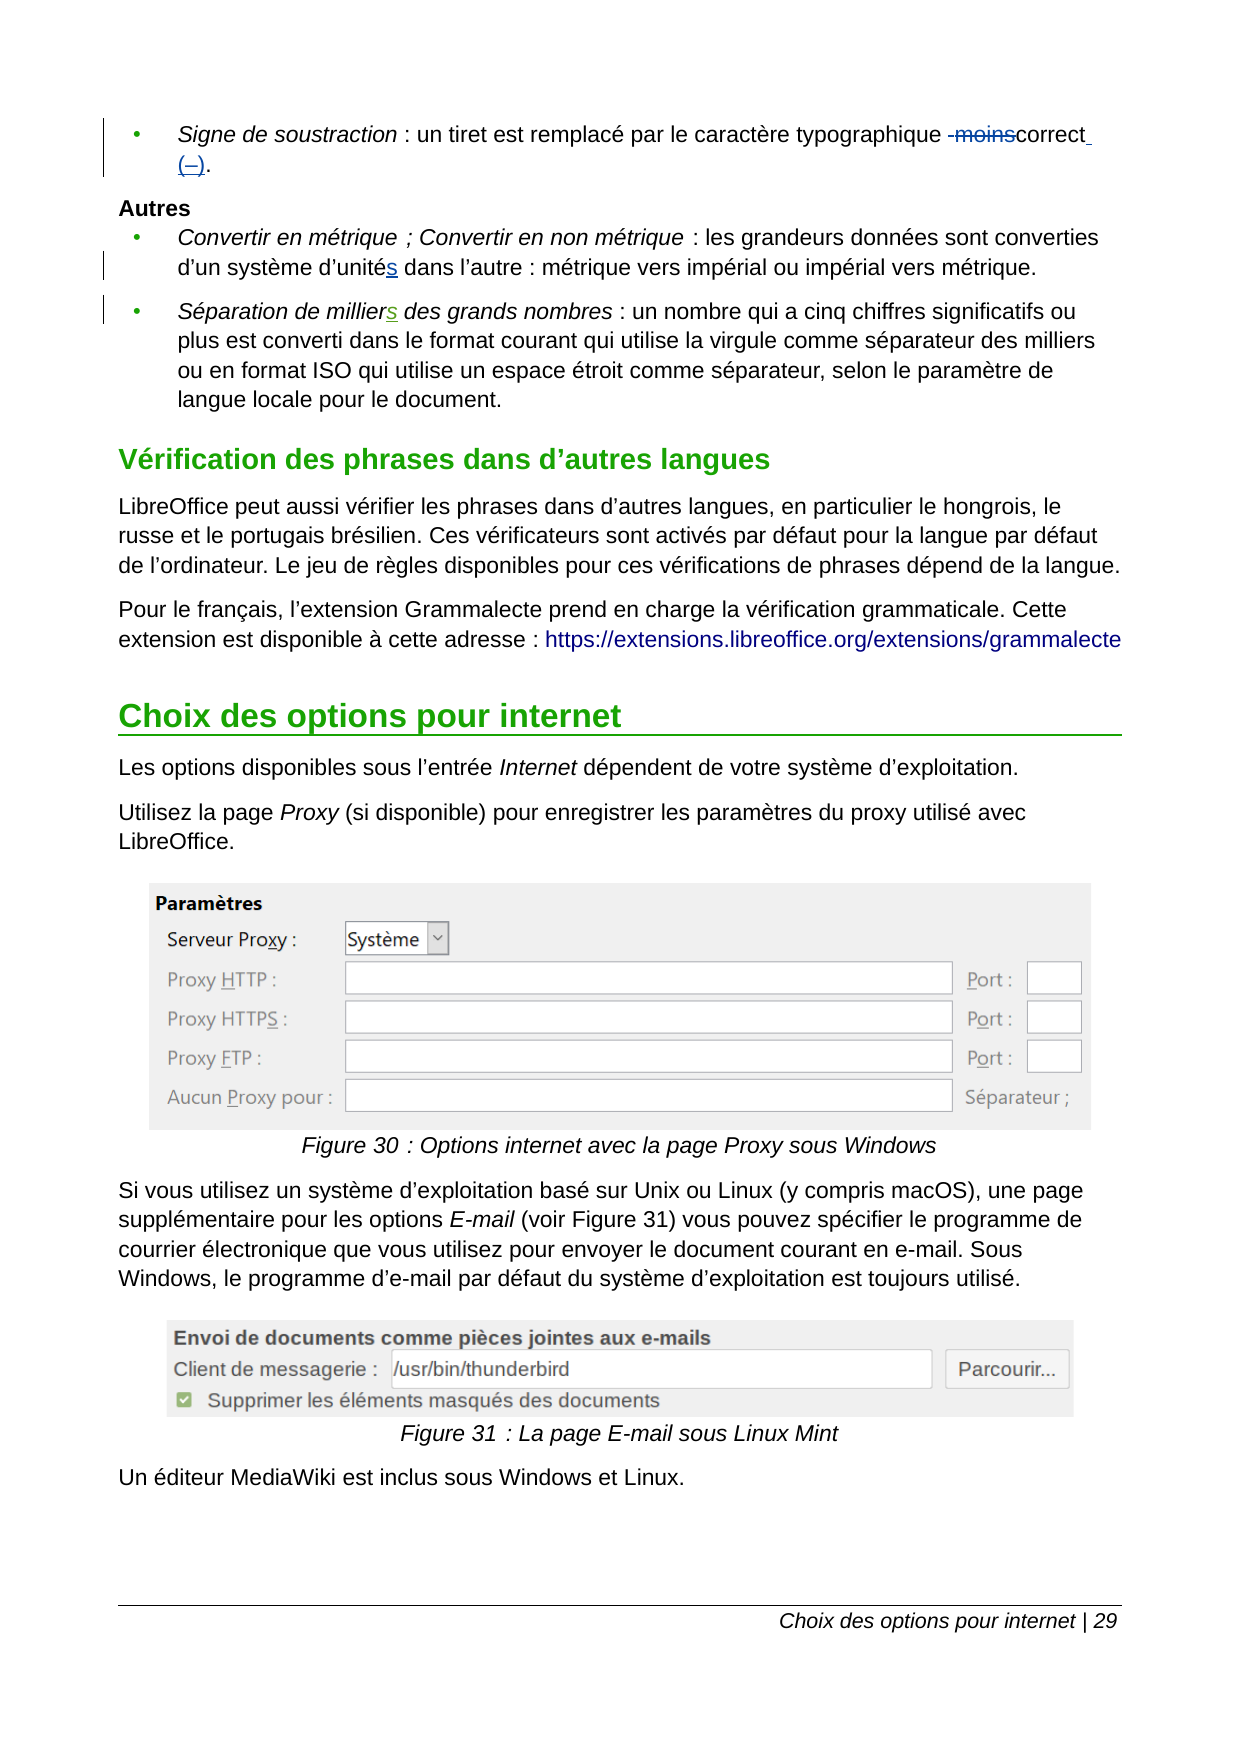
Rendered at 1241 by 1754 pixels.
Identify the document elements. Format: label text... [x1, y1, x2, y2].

text Figure 30 : Options internet avec la page Proxy sous Windows [118, 1129, 1122, 1159]
text Un éditeur MediaWiki est inclus sous Windows et Linux. [118, 1461, 1122, 1490]
subtitle Choix des options pour internet [118, 696, 1122, 734]
text Utilisez la page Proxy (si disponible) pour enregistrer les paramètres du proxy utilisé avec LibreOffice. [118, 795, 1122, 854]
picture [166, 1320, 1074, 1417]
subtitle Vérification des phrases dans d’autres langues [118, 442, 1122, 475]
picture [149, 883, 1092, 1130]
list Signe de soustraction : un tiret est remplacé par le caractère typographique correct (‒). [133, 118, 1122, 177]
text Pour le français, l’extension Grammalecte prend en charge la vérification grammaticale. Cette extension est disponible à cette adresse : https://extensions.libreoffice.org/extensions/grammalecte [118, 593, 1122, 652]
list Séparation de milliers des grands nombres : un nombre qui a cinq chiffres significatifs ou plus est converti dans le format courant qui utilise la virgule comme séparateur des milliers ou en format ISO qui utilise un espace étroit comme séparateur, selon le paramètre de langue locale pour le document. [133, 295, 1122, 413]
text Si vous utilisez un système d’exploitation basé sur Unix ou Linux (y compris macOS), une page supplémentaire pour les options E-mail (voir Figure 31) vous pouvez spécifier le programme de courrier électronique que vous utilisez pour envoyer le document courant en e-mail. Sous Windows, le programme d’e-mail par défaut du système d’exploitation est toujours utilisé. [118, 1173, 1122, 1291]
text LibreOffice peut aussi vérifier les phrases dans d’autres langues, en particulier le hongrois, le russe et le portugais brésilien. Ces vérificateurs sont activés par défaut pour la langue par défaut de l’ordinateur. Le jeu de règles disponibles pour ces vérifications de phrases dépend de la langue. [118, 490, 1122, 578]
text Les options disponibles sous l’entrée Internet dépendent de votre système d’exploitation. [118, 751, 1122, 781]
text Figure 31 : La page E-mail sous Linux Mint [118, 1416, 1122, 1446]
subtitle Autres [118, 192, 1122, 221]
list Convertir en métrique ; Convertir en non métrique : les grandeurs données sont converties d’un système d’unités dans l’autre : métrique vers impérial ou impérial vers métrique. [133, 221, 1122, 280]
